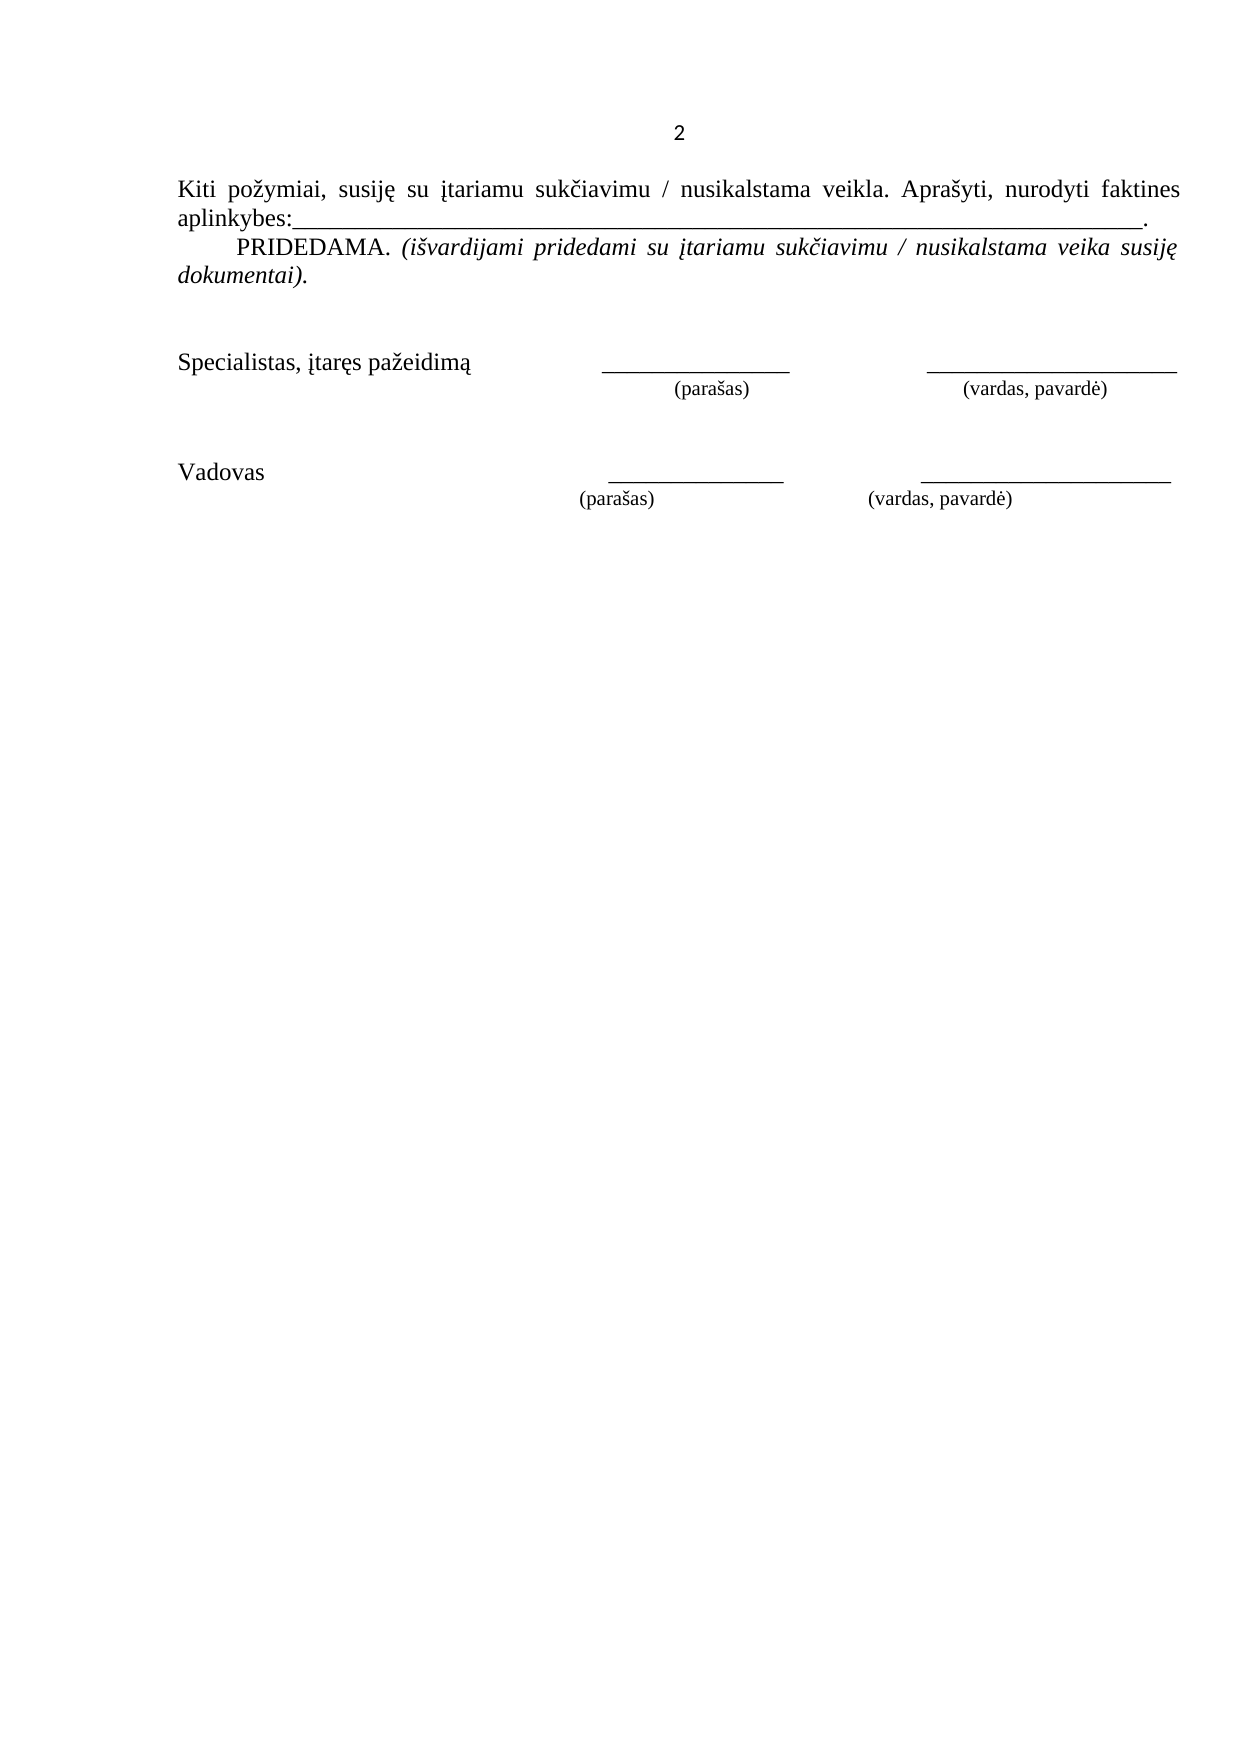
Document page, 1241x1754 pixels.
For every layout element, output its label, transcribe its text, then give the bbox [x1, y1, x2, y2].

text Kiti požymiai, susiję su įtariamu sukčiavimu / nusikalstama veikla. Aprašyti, nurodyti faktines aplinkybes:____________________________________________________________________. [177, 174, 1181, 232]
text (parašas) (vardas, pavardė) [177, 486, 1181, 510]
text PRIDEDAMA. (išvardijami pridedami su įtariamu sukčiavimu / nusikalstama veika susiję dokumentai). [177, 232, 1181, 289]
text Specialistas, įtaręs pažeidimą _______________ ____________________ [177, 347, 1181, 375]
text Vadovas ______________ ____________________ [177, 457, 1181, 486]
text (parašas) (vardas, pavardė) [177, 375, 1181, 399]
